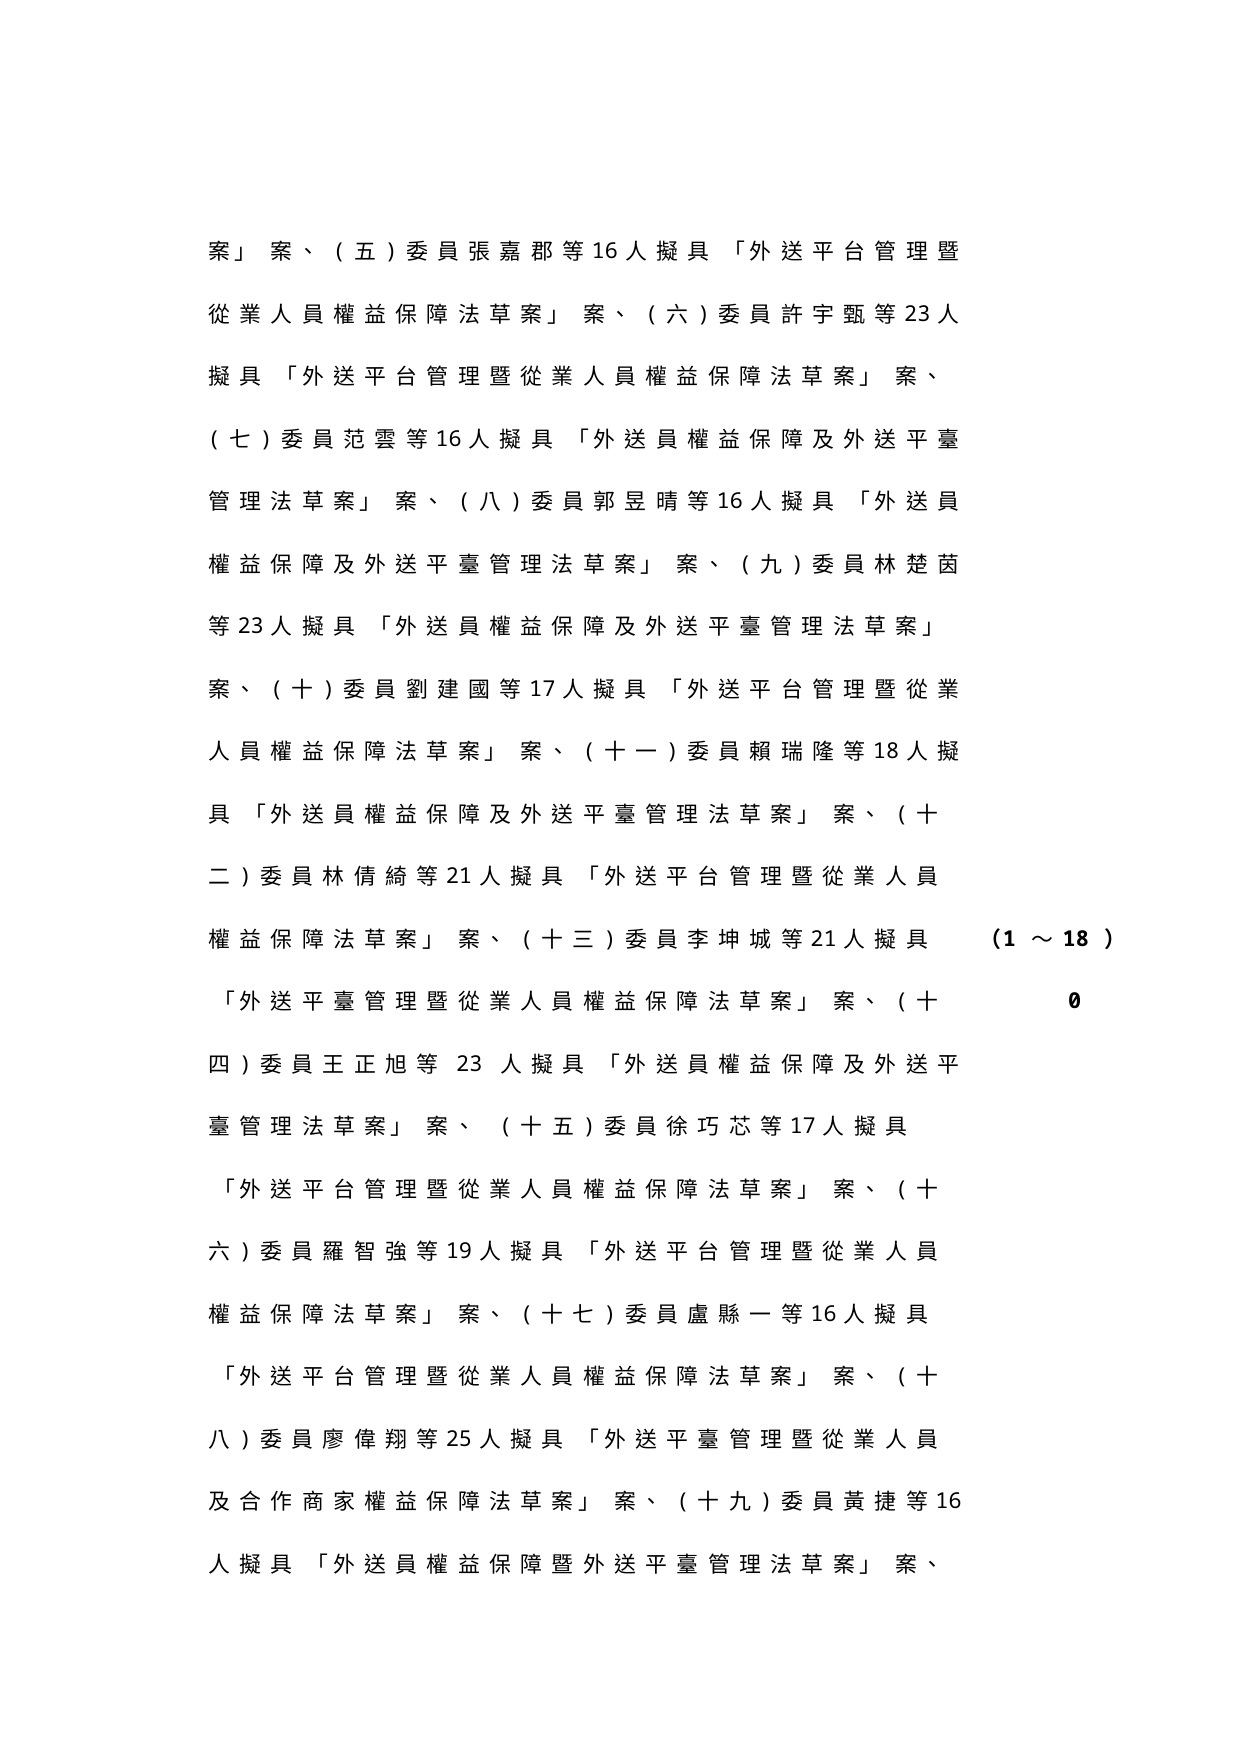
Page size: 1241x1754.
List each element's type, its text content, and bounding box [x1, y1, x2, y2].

table_cell 1 [986, 219, 1023, 1594]
table_cell ～ [1023, 219, 1053, 1594]
table_cell （ [967, 219, 986, 1594]
table_cell ） [1091, 219, 1108, 1594]
table_cell 180 [1053, 219, 1091, 1594]
table_cell 案」案、(五)委員張嘉郡等16人擬具「外送平台管理暨從業人員權益保障法草案」案、(六)委員許宇甄等23人擬具「外送平台管理暨從業人員權益保障法草案」案、(七)委員范雲等16人擬具「外送員權益保障及外送平臺管理法草案」案、(八)委員郭昱晴等16人擬具「外送員權益保障及外送平臺管理法草案」案、(九)委員林楚茵等23人擬具「外送員權益保障及外送平臺管理法草案」案、(十)委員劉建國等17人擬具「外送平台管理暨從業人員權益保障法草案」案、(十一)委員賴瑞隆等18人擬具「外送員權益保障及外送平臺管理法草案」案、(十二)委員林倩綺等21人擬具「外送平台管理暨從業人員權益保障法草案」案、(十三)委員李坤城等21人擬具「外送平臺管理暨從業人員權益保障法草案」案、(十四)委員王正旭等23人擬具「外送員權益保障及外送平臺管理法草案」案、(十五)委員徐巧芯等17人擬具「外送平台管理暨從業人員權益保障法草案」案、(十六)委員羅智強等19人擬具「外送平台管理暨從業人員權益保障法草案」案、(十七)委員盧縣一等16人擬具「外送平台管理暨從業人員權益保障法草案」案、(十八)委員廖偉翔等25人擬具「外送平臺管理暨從業人員及合作商家權益保障法草案」案、(十九)委員黃捷等16人擬具「外送員權益保障暨外送平臺管理法草案」案、 [150, 219, 967, 1594]
